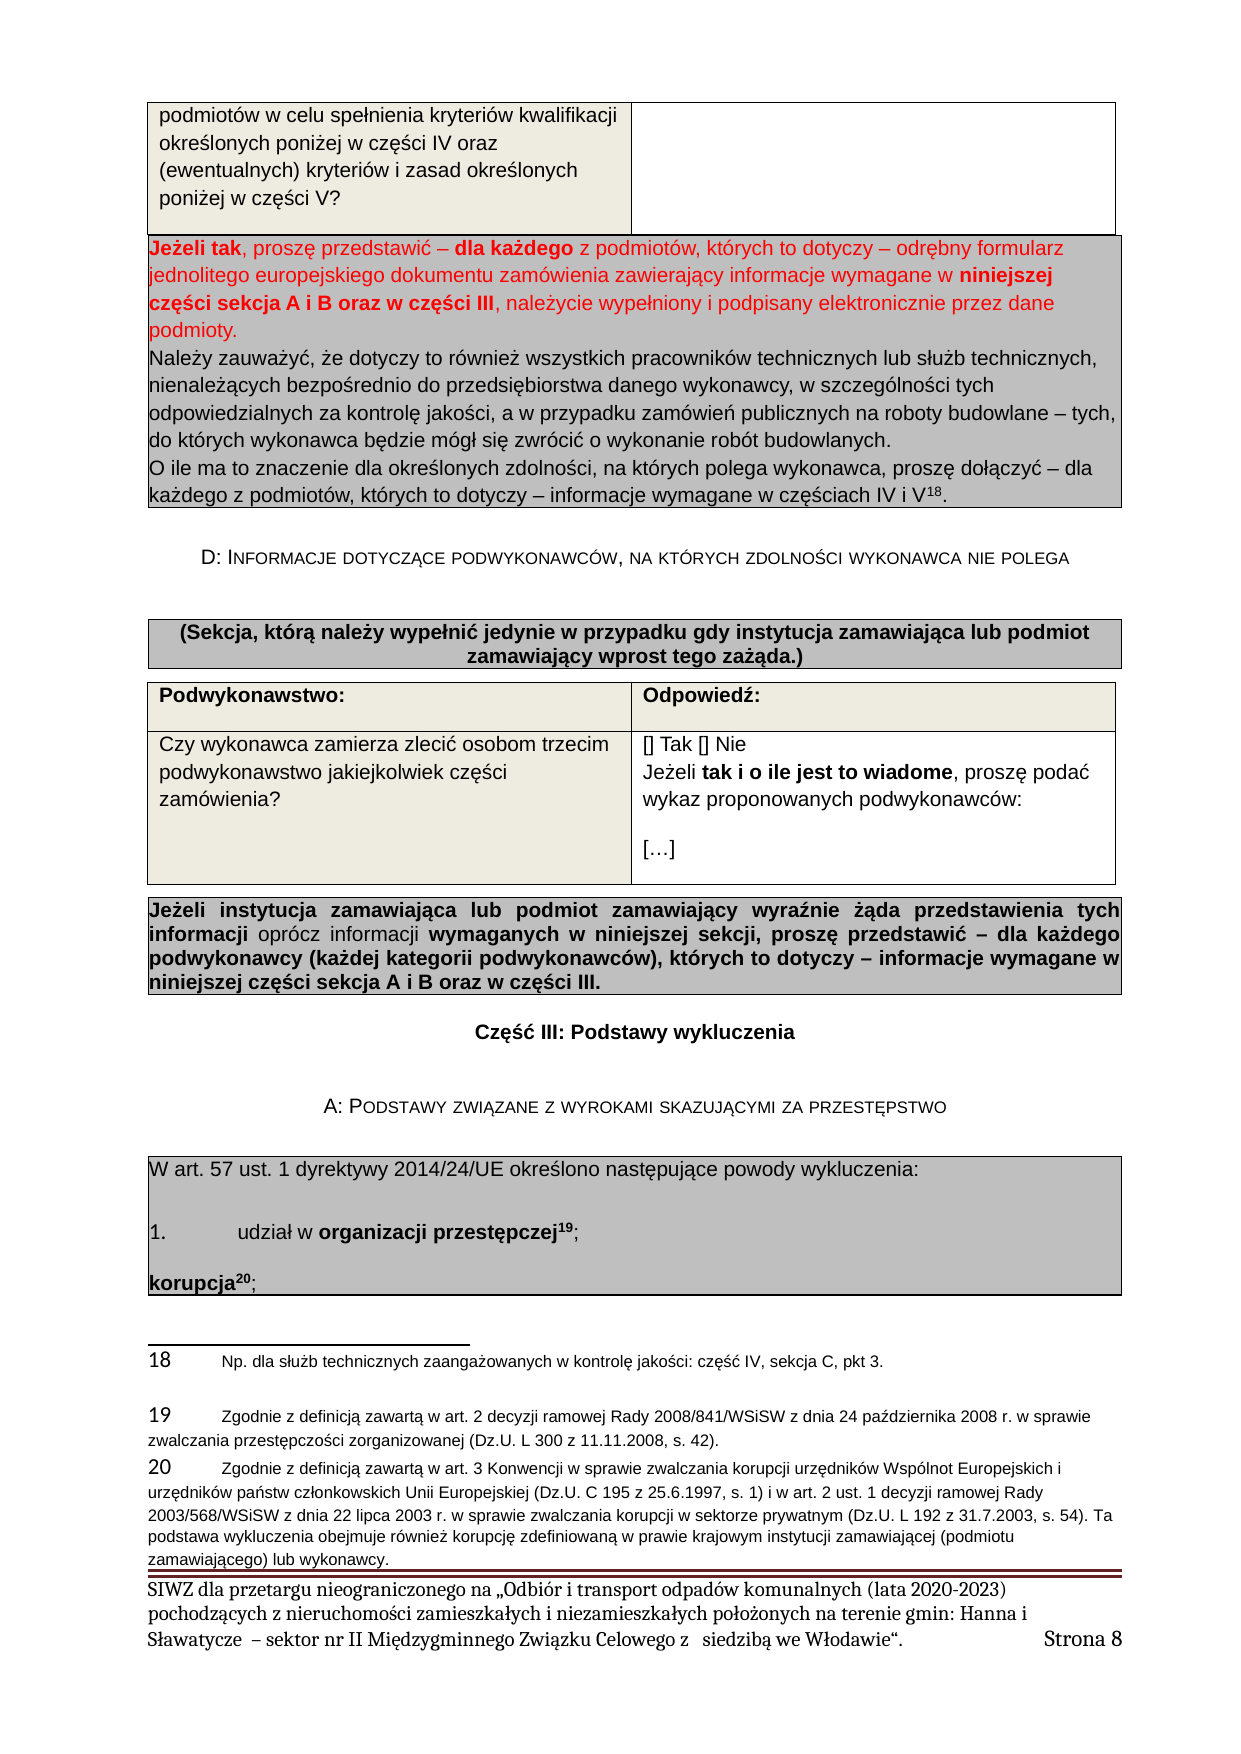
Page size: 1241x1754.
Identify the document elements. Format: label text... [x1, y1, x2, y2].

table_cell Czy wykonawca zamierza zlecić osobom trzecim podwykonawstwo jakiejkolwiek części zamówienia? [148, 732, 631, 884]
text Część III: Podstawy wykluczenia [148, 1020, 1122, 1044]
text korupcja; [149, 1269, 1121, 1294]
table_cell [] Tak [] Nie Jeżeli tak i o ile jest to wiadome, proszę podać wykaz proponowanych podwykonawców: […] [632, 732, 1115, 884]
text Zgodnie z definicją zawartą w art. 3 Konwencji w sprawie zwalczania korupcji urzędników Wspólnot Europejskich i urzędników państw członkowskich Unii Europejskiej (Dz.U. C 195 z 25.6.1997, s. 1) i w art. 2 ust. 1 decyzji ramowej Rady 2003/568/WSiSW z dnia 22 lipca 2003 r. w sprawie zwalczania korupcji w sektorze prywatnym (Dz.U. L 192 z 31.7.2003, s. 54). Ta podstawa wykluczenia obejmuje również korupcję zdefiniowaną w prawie krajowym instytucji zamawiającej (podmiotu zamawiającego) lub wykonawcy. [148, 1452, 1122, 1568]
text D: Informacje dotyczące podwykonawców, na których zdolności wykonawca nie polega [148, 545, 1122, 569]
text A: Podstawy związane z wyrokami skazującymi za przestępstwo [148, 1094, 1122, 1118]
text Jeżeli instytucja zamawiająca lub podmiot zamawiający wyraźnie żąda przedstawienia tych informacji oprócz informacji wymaganych w niniejszej sekcji, proszę przedstawić – dla każdego podwykonawcy (każdej kategorii podwykonawców), których to dotyczy – informacje wymagane w niniejszej części sekcja A i B oraz w części III. [149, 898, 1121, 994]
list Zgodnie z definicją zawartą w art. 2 decyzji ramowej Rady 2008/841/WSiSW z dnia 24 października 2008 r. w sprawie zwalczania przestępczości zorganizowanej (Dz.U. L 300 z 11.11.2008, s. 42). [148, 1400, 1122, 1450]
text W art. 57 ust. 1 dyrektywy 2014/24/UE określono następujące powody wykluczenia: [149, 1157, 1121, 1181]
text Np. dla służb technicznych zaangażowanych w kontrolę jakości: część IV, sekcja C, pkt 3. [148, 1346, 1122, 1373]
text (Sekcja, którą należy wypełnić jedynie w przypadku gdy instytucja zamawiająca lub podmiot zamawiający wprost tego zażąda.) [149, 620, 1121, 668]
table_cell [632, 103, 1115, 234]
table_header Odpowiedź: [632, 683, 1115, 731]
list udział w organizacji przestępczej; [149, 1216, 1121, 1246]
table_cell podmiotów w celu spełnienia kryteriów kwalifikacji określonych poniżej w części IV oraz (ewentualnych) kryteriów i zasad określonych poniżej w części V? [148, 103, 631, 234]
table_header Podwykonawstwo: [148, 683, 631, 731]
text Jeżeli tak, proszę przedstawić – dla każdego z podmiotów, których to dotyczy – odrębny formularz jednolitego europejskiego dokumentu zamówienia zawierający informacje wymagane w niniejszej części sekcja A i B oraz w części III, należycie wypełniony i podpisany elektronicznie przez dane podmioty. Należy zauważyć, że dotyczy to również wszystkich pracowników technicznych lub służb technicznych, nienależących bezpośrednio do przedsiębiorstwa danego wykonawcy, w szczególności tych odpowiedzialnych za kontrolę jakości, a w przypadku zamówień publicznych na roboty budowlane – tych, do których wykonawca będzie mógł się zwrócić o wykonanie robót budowlanych. O ile ma to znaczenie dla określonych zdolności, na których polega wykonawca, proszę dołączyć – dla każdego z podmiotów, których to dotyczy – informacje wymagane w częściach IV i V. [149, 236, 1121, 507]
